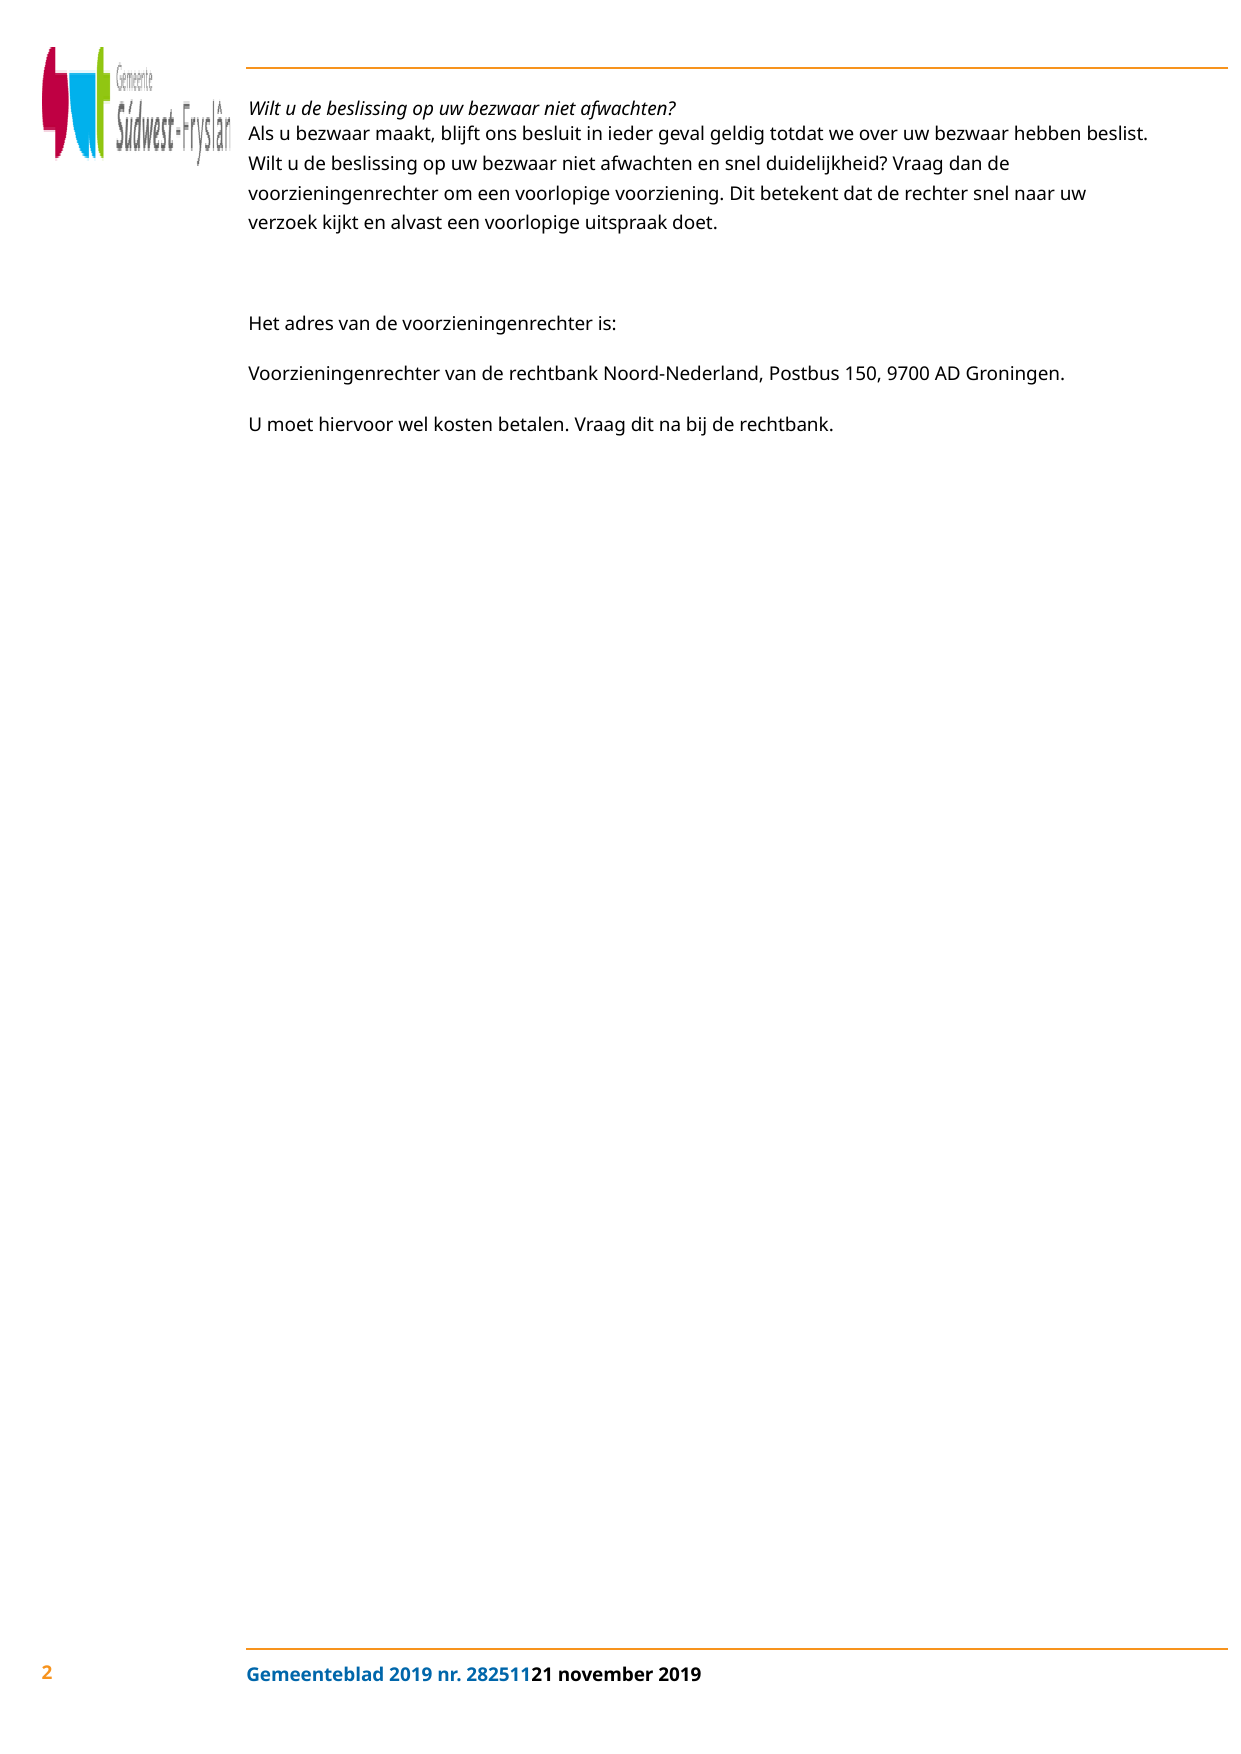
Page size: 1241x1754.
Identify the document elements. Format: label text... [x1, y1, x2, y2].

text Voorzieningenrechter van de rechtbank Noord-Nederland, Postbus 150, 9700 AD Groningen. [248, 361, 1152, 386]
text Wilt u de beslissing op uw bezwaar niet afwachten? [248, 95, 1152, 121]
text U moet hiervoor wel kosten betalen. Vraag dit na bij de rechtbank. [248, 411, 1152, 437]
text Het adres van de voorzieningenrechter is: [248, 310, 1152, 336]
picture [41, 47, 231, 172]
text Als u bezwaar maakt, blijft ons besluit in ieder geval geldig totdat we over uw bezwaar hebben beslist. Wilt u de beslissing op uw bezwaar niet afwachten en snel duidelijkheid? Vraag dan de voorzieningenrechter om een voorlopige voorziening. Dit betekent dat de rechter snel naar uw verzoek kijkt en alvast een voorlopige uitspraak doet. [248, 121, 1152, 235]
